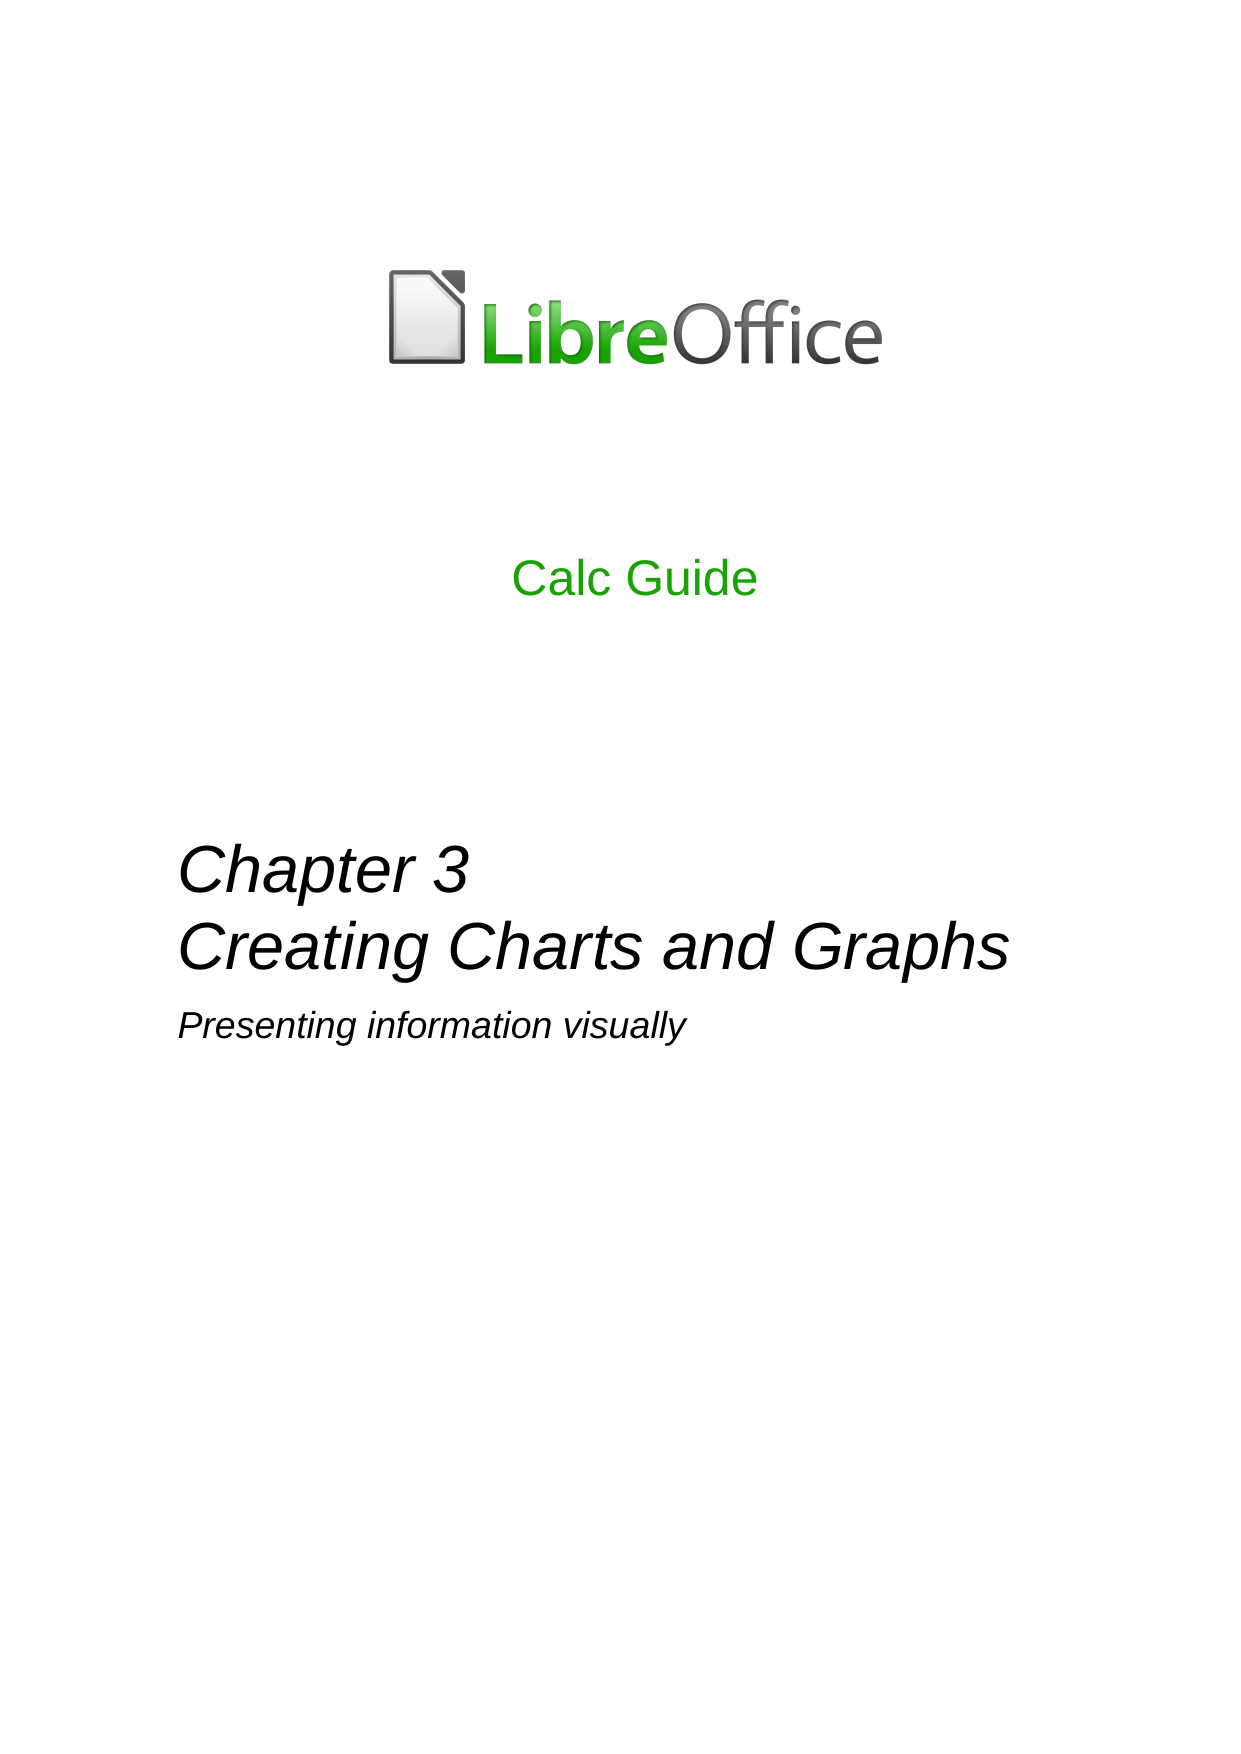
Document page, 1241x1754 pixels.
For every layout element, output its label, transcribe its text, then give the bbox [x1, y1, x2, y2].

subtitle Presenting information visually [177, 1003, 1093, 1046]
text Calc Guide [177, 548, 1093, 605]
title Chapter 3 Creating Charts and Graphs [177, 830, 1093, 984]
picture [385, 265, 885, 371]
